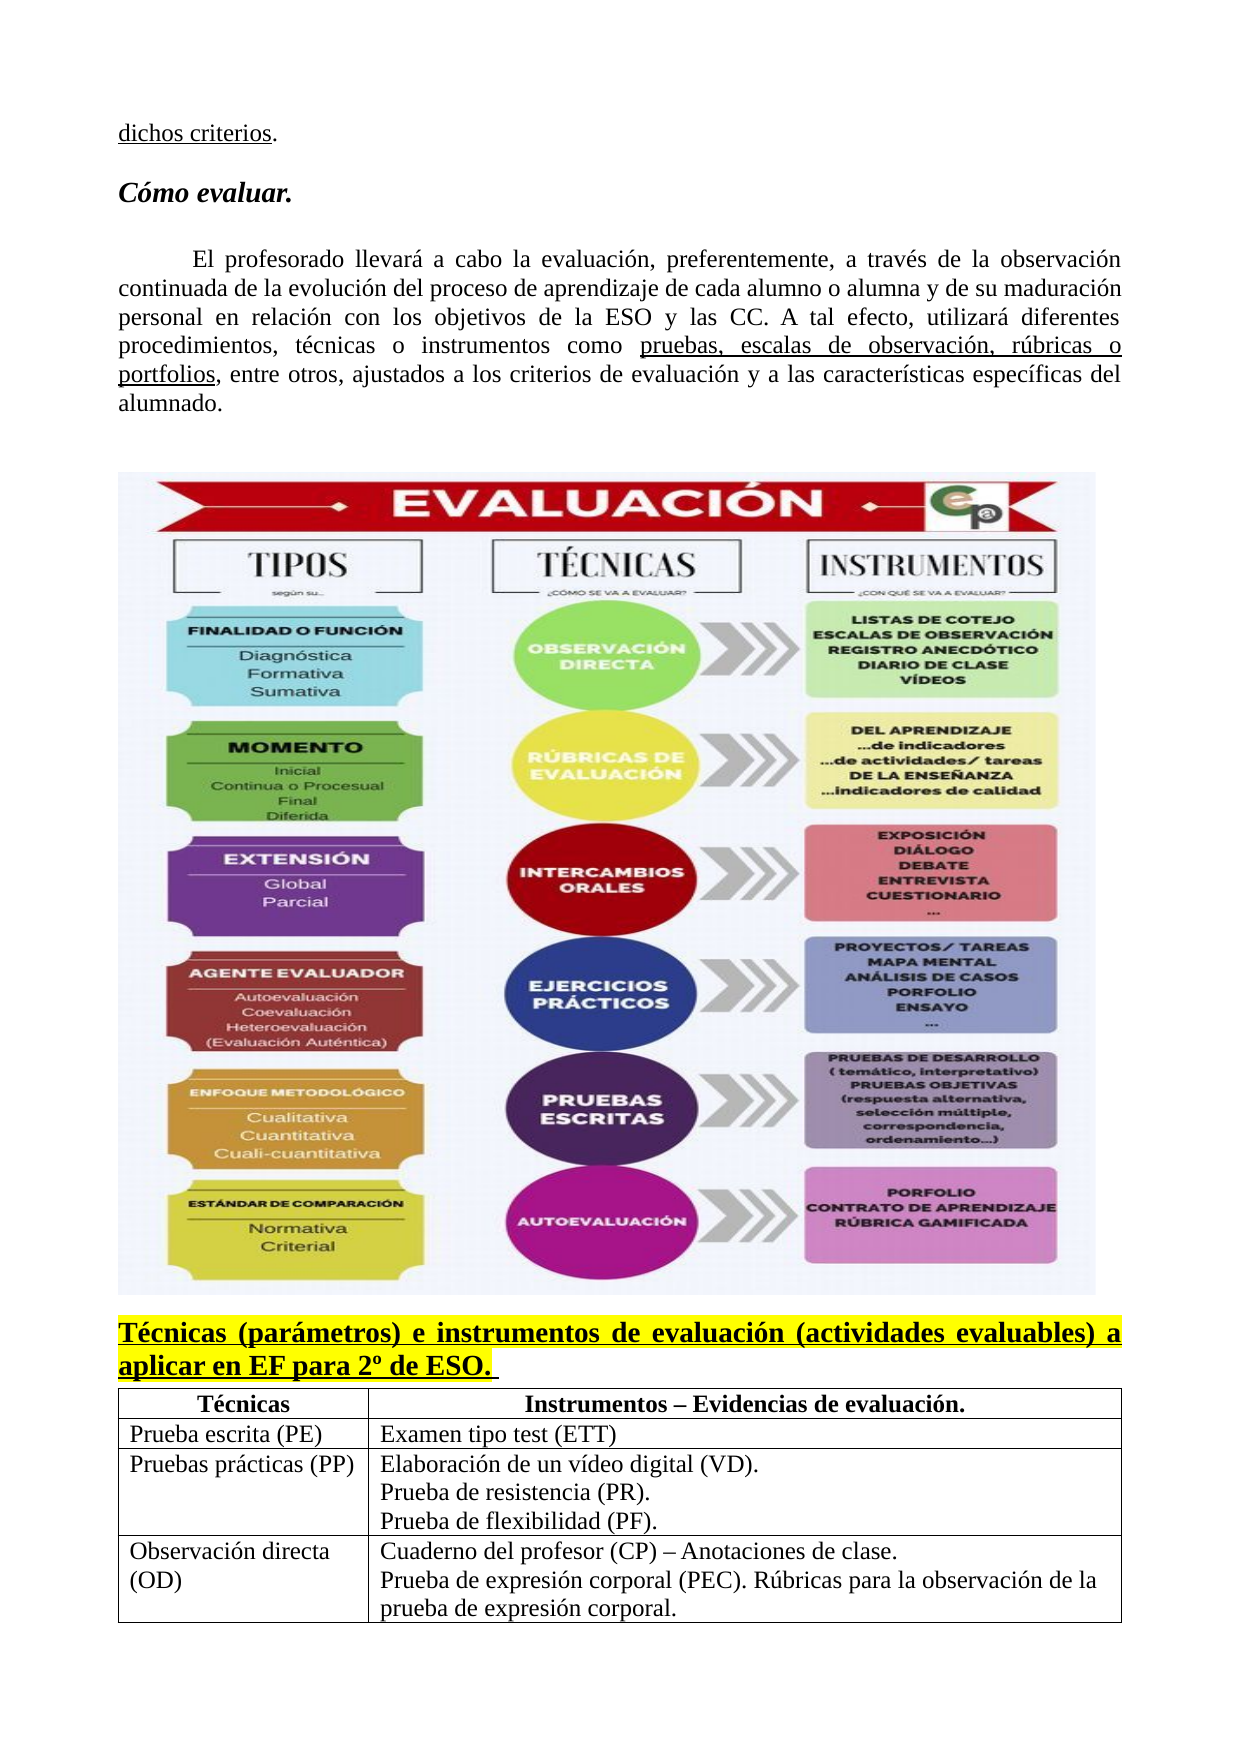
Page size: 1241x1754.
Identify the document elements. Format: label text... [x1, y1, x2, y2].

table_cell Prueba escrita (PE) [119, 1419, 368, 1448]
table_cell Elaboración de un vídeo digital (VD). Prueba de resistencia (PR). Prueba de flexibilidad (PF). [369, 1449, 1121, 1535]
table_cell Cuaderno del profesor (CP) – Anotaciones de clase. Prueba de expresión corporal (PEC). Rúbricas para la observación de la prueba de expresión corporal. [369, 1536, 1121, 1622]
text Técnicas (parámetros) e instrumentos de evaluación (actividades evaluables) a [118, 1315, 1122, 1344]
text aplicar en EF para 2º de ESO. [118, 1345, 1122, 1382]
text dichos criterios. [118, 118, 1122, 147]
table_header Técnicas [119, 1389, 368, 1418]
table_header Instrumentos – Evidencias de evaluación. [369, 1389, 1121, 1418]
text El profesorado llevará a cabo la evaluación, preferentemente, a través de la observación continuada de la evolución del proceso de aprendizaje de cada alumno o alumna y de su maduración personal en relación con los objetivos de la ESO y las CC. A tal efecto, utilizará diferentes procedimientos, técnicas o instrumentos como pruebas, escalas de observación, rúbricas o portfolios, entre otros, ajustados a los criterios de evaluación y a las características específicas del alumnado. [118, 244, 1122, 417]
table_cell Observación directa (OD) [119, 1536, 368, 1622]
text Cómo evaluar. [118, 176, 1122, 209]
table_cell Pruebas prácticas (PP) [119, 1449, 368, 1535]
table_cell Examen tipo test (ETT) [369, 1419, 1121, 1448]
